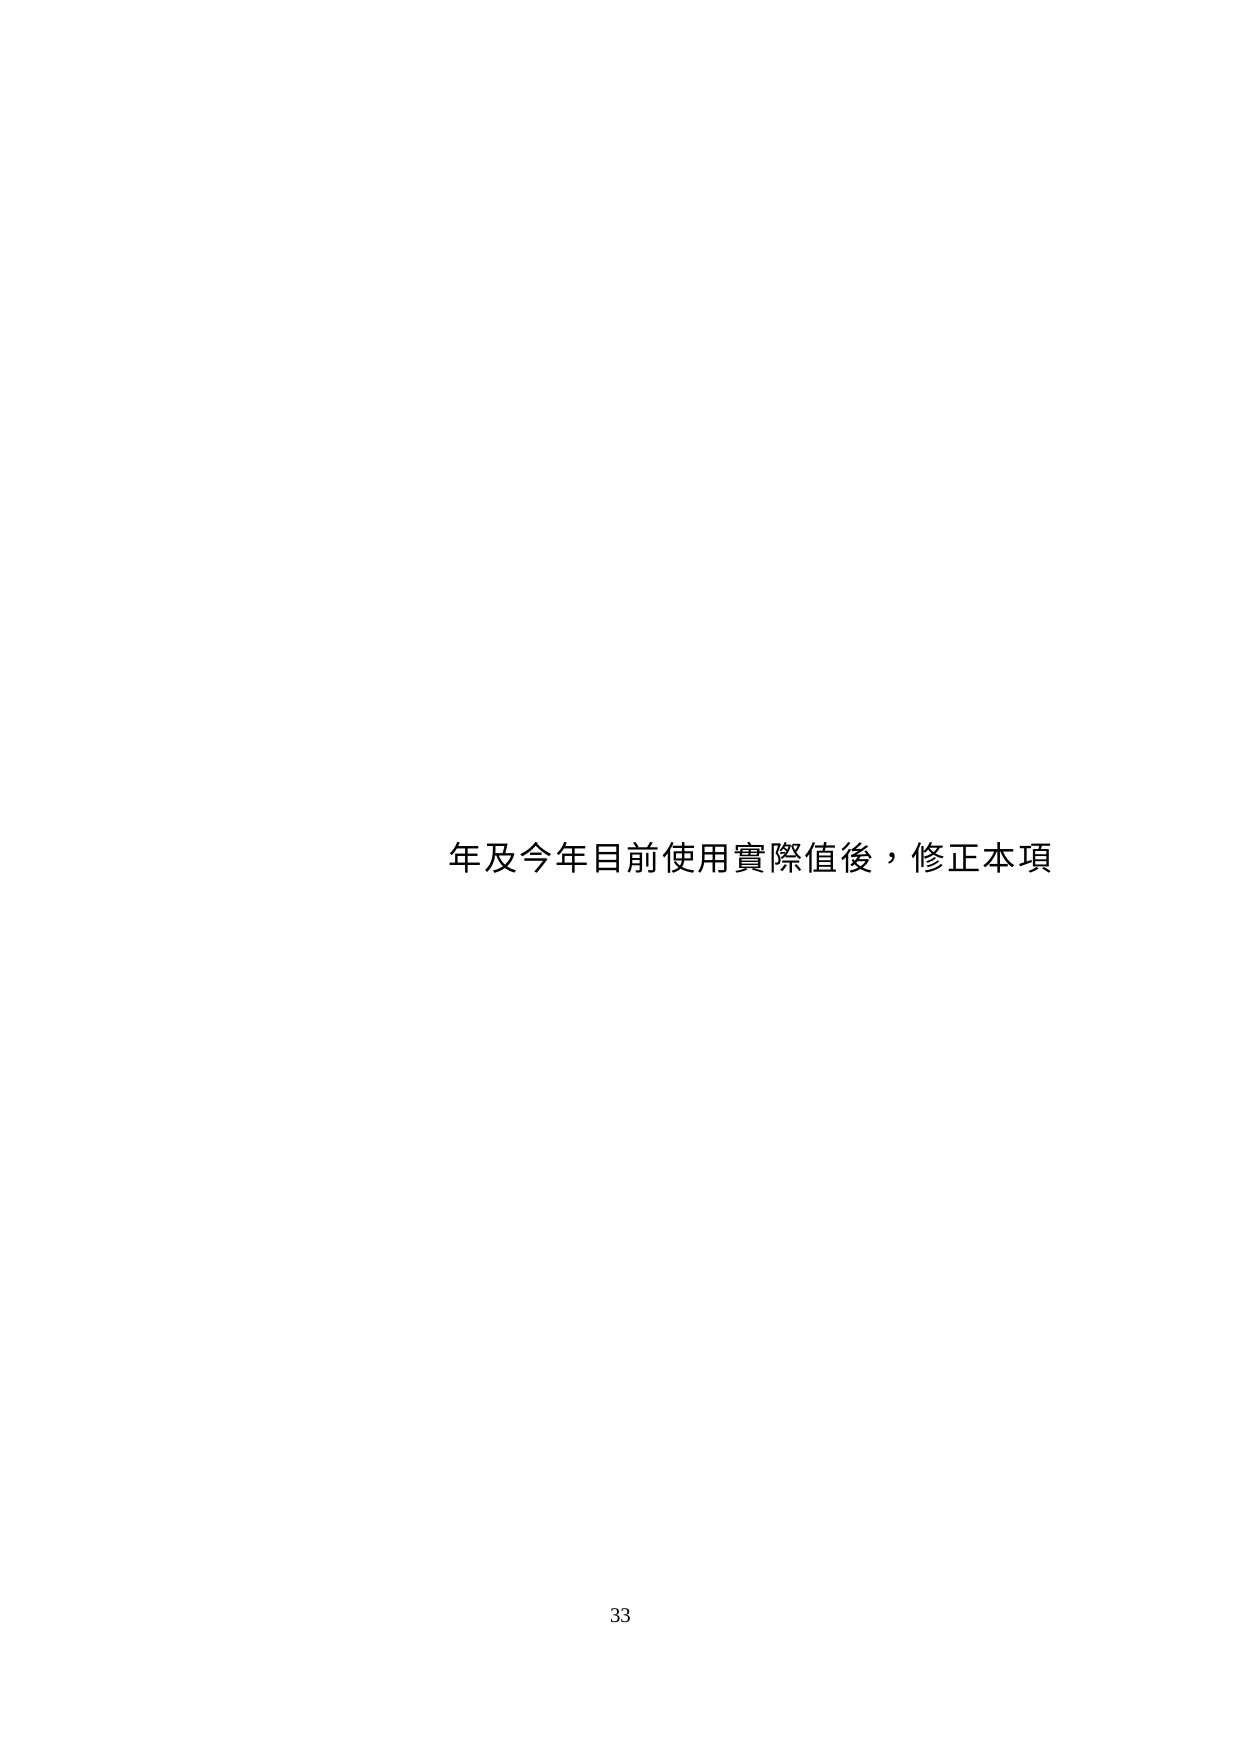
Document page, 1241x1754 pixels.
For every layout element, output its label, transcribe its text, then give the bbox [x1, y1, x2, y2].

list 年及今年目前使用實際值後，修正本項 [336, 814, 1053, 877]
